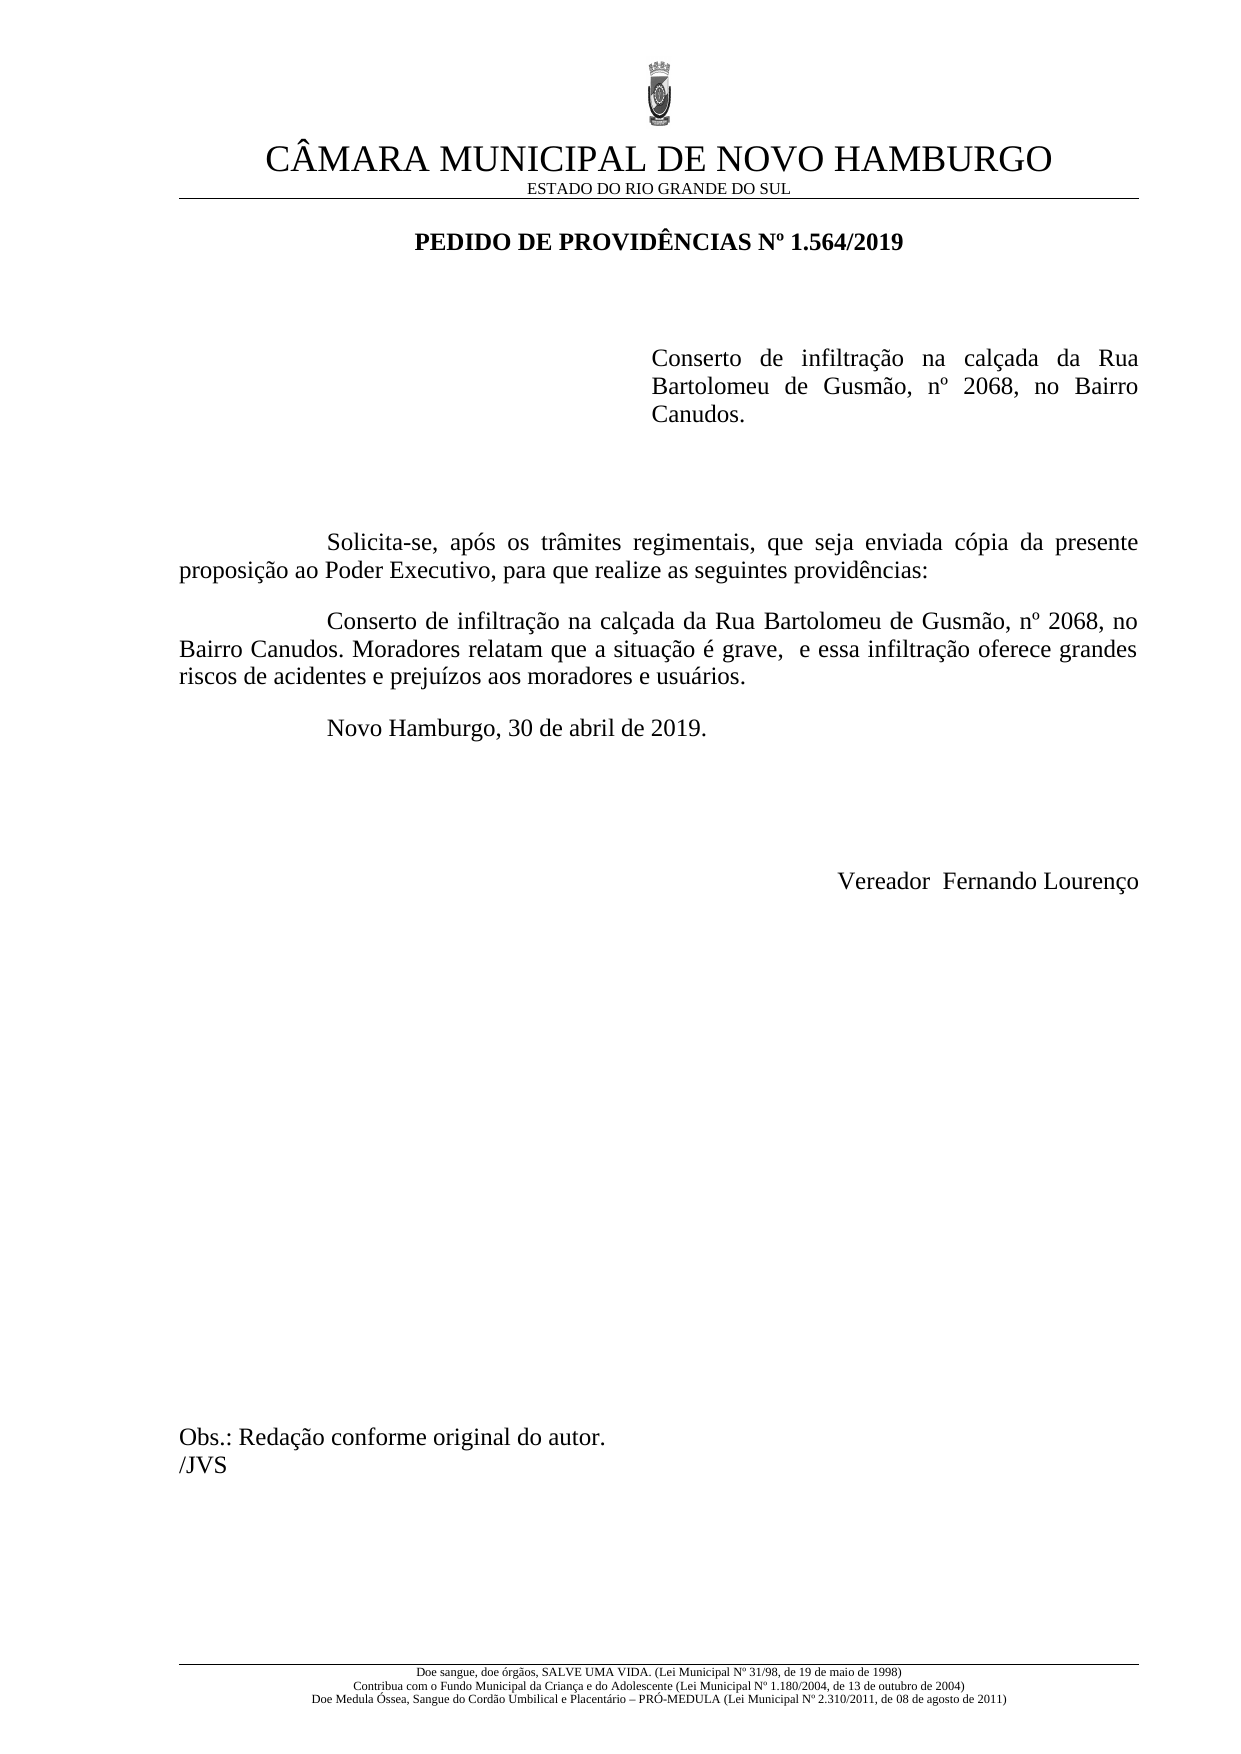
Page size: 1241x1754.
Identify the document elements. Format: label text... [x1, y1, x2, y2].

text Conserto de infiltração na calçada da Rua Bartolomeu de Gusmão, nº 2068, no Bairro Canudos. Moradores relatam que a situação é grave, e essa infiltração oferece grandes riscos de acidentes e prejuízos aos moradores e usuários. [179, 607, 1139, 690]
text /JVS [179, 1451, 1139, 1479]
text Vereador Fernando Lourenço [179, 867, 1139, 895]
text Solicita-se, após os trâmites regimentais, que seja enviada cópia da presente proposição ao Poder Executivo, para que realize as seguintes providências: [179, 528, 1139, 583]
text Conserto de infiltração na calçada da Rua Bartolomeu de Gusmão, nº 2068, no Bairro Canudos. [651, 344, 1139, 428]
text PEDIDO DE PROVIDÊNCIAS Nº 1.564/2019 [179, 228, 1139, 256]
text Obs.: Redação conforme original do autor. [179, 1423, 1139, 1451]
text Novo Hamburgo, 30 de abril de 2019. [179, 714, 1139, 741]
